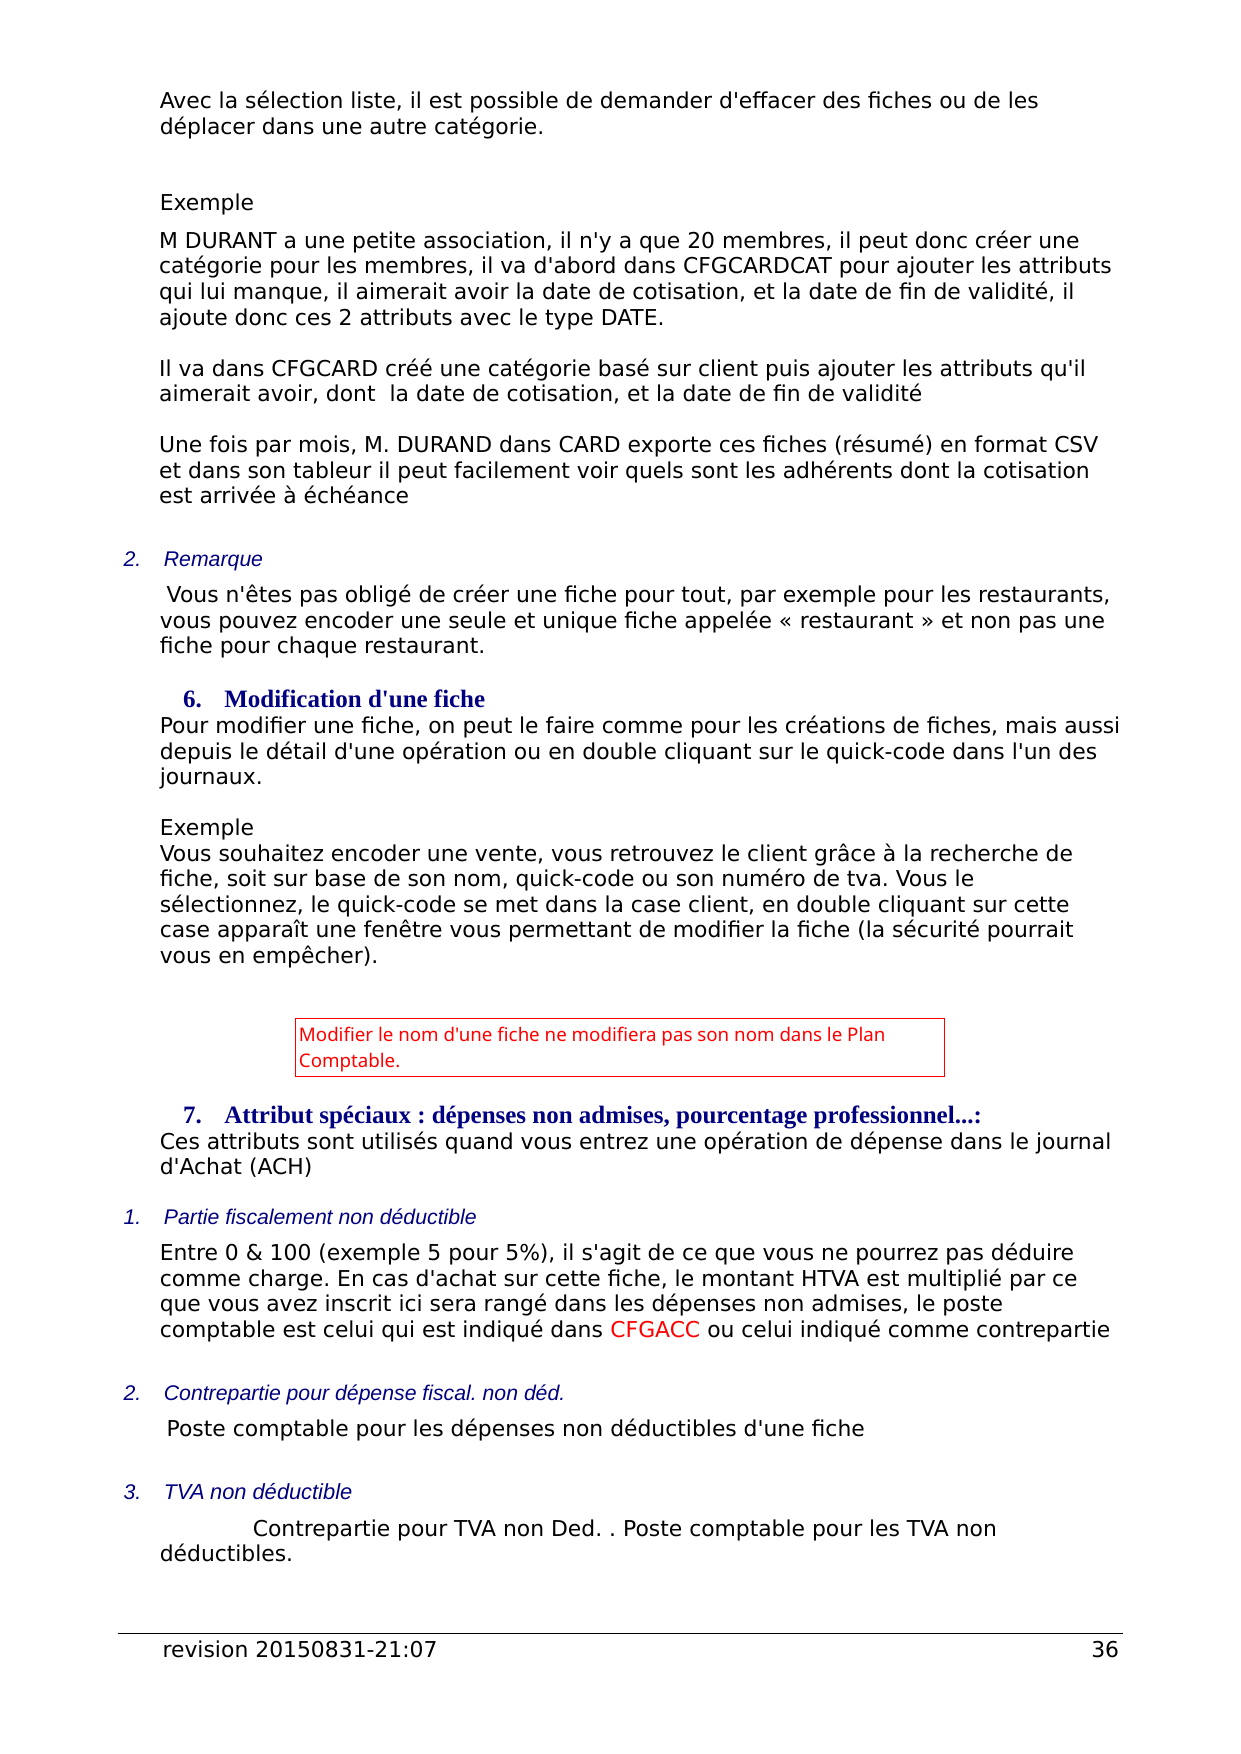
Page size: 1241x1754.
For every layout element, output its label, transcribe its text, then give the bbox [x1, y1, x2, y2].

subtitle Contrepartie pour dépense fiscal. non déd. [117, 1380, 1123, 1404]
subtitle Modification d'une fiche [177, 684, 1123, 713]
text Ces attributs sont utilisés quand vous entrez une opération de dépense dans le journal d'Achat (ACH) [159, 1129, 1123, 1180]
subtitle TVA non déductible [117, 1479, 1123, 1504]
text Modifier le nom d'une fiche ne modifiera pas son nom dans le Plan Comptable. [296, 1019, 944, 1076]
subtitle Attribut spéciaux : dépenses non admises, pourcentage professionnel...: [177, 1100, 1123, 1129]
text Exemple [159, 190, 1123, 216]
text Vous souhaitez encoder une vente, vous retrouvez le client grâce à la recherche de fiche, soit sur base de son nom, quick-code ou son numéro de tva. Vous le sélectionnez, le quick-code se met dans la case client, en double cliquant sur cette case apparaît une fenêtre vous permettant de modifier la fiche (la sécurité pourrait vous en empêcher). [159, 841, 1123, 968]
text Avec la sélection liste, il est possible de demander d'effacer des fiches ou de les déplacer dans une autre catégorie. [159, 88, 1123, 139]
subtitle Remarque [117, 546, 1123, 571]
text Exemple [159, 815, 1123, 841]
text Entre 0 & 100 (exemple 5 pour 5%), il s'agit de ce que vous ne pourrez pas déduire comme charge. En cas d'achat sur cette fiche, le montant HTVA est multiplié par ce que vous avez inscrit ici sera rangé dans les dépenses non admises, le poste comptable est celui qui est indiqué dans CFGACC ou celui indiqué comme contrepartie [159, 1241, 1123, 1343]
text Une fois par mois, M. DURAND dans CARD exporte ces fiches (résumé) en format CSV et dans son tableur il peut facilement voir quels sont les adhérents dont la cotisation est arrivée à échéance [159, 432, 1123, 534]
text Vous n'êtes pas obligé de créer une fiche pour tout, par exemple pour les restaurants, vous pouvez encoder une seule et unique fiche appelée « restaurant » et non pas une fiche pour chaque restaurant. [159, 582, 1123, 659]
text Contrepartie pour TVA non Ded. . Poste comptable pour les TVA non déductibles. [159, 1516, 1123, 1567]
text Pour modifier une fiche, on peut le faire comme pour les créations de fiches, mais aussi depuis le détail d'une opération ou en double cliquant sur le quick-code dans l'un des journaux. [159, 713, 1123, 790]
text Poste comptable pour les dépenses non déductibles d'une fiche [159, 1416, 1123, 1442]
subtitle Partie fiscalement non déductible [117, 1204, 1123, 1229]
text M DURANT a une petite association, il n'y a que 20 membres, il peut donc créer une catégorie pour les membres, il va d'abord dans CFGCARDCAT pour ajouter les attributs qui lui manque, il aimerait avoir la date de cotisation, et la date de fin de validité, il ajoute donc ces 2 attributs avec le type DATE. [159, 228, 1123, 330]
text Il va dans CFGCARD créé une catégorie basé sur client puis ajouter les attributs qu'il aimerait avoir, dont la date de cotisation, et la date de fin de validité [159, 356, 1123, 407]
